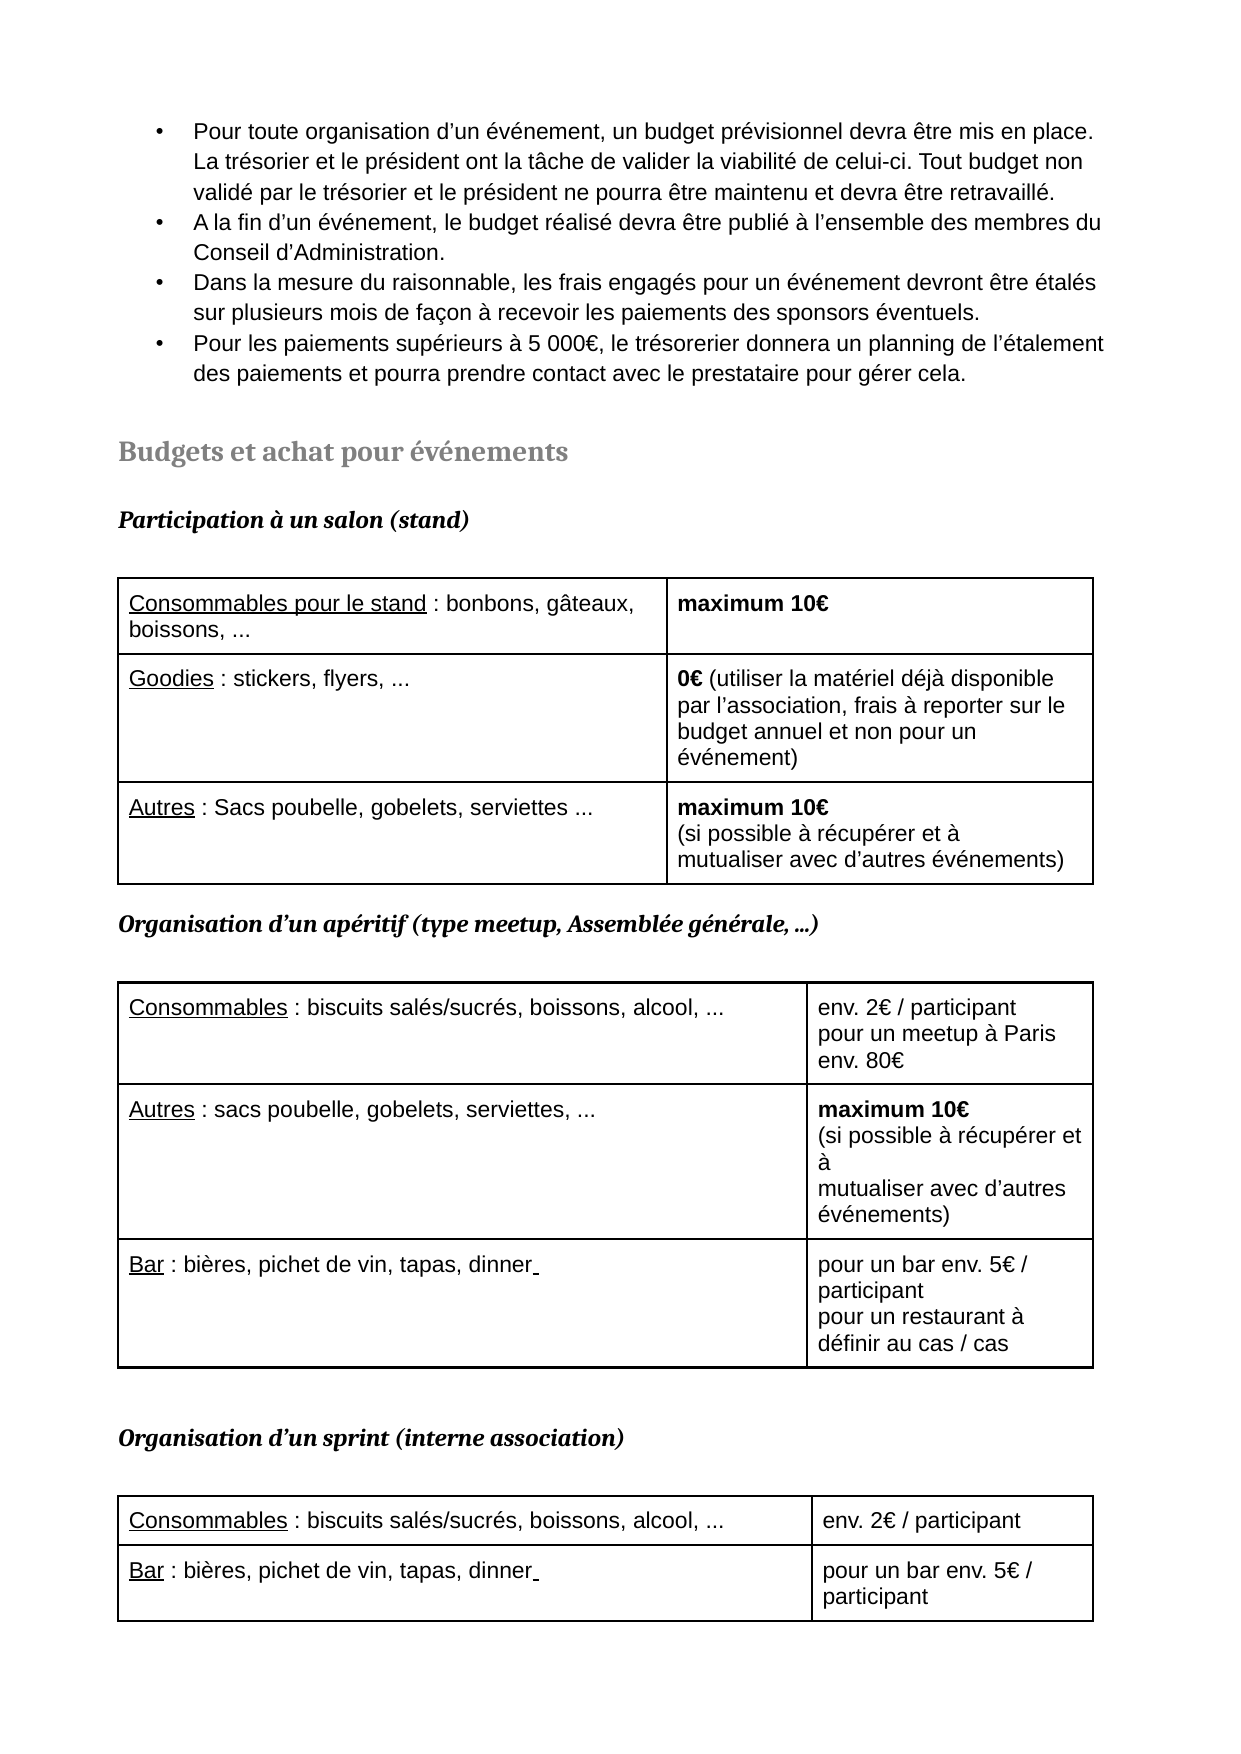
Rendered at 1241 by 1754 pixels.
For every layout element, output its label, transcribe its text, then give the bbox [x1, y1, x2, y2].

table_cell Goodies : stickers, flyers, ... [119, 655, 666, 781]
table_cell pour un bar env. 5€ / participant pour un restaurant à définir au cas / cas [808, 1240, 1092, 1366]
table_cell Autres : Sacs poubelle, gobelets, serviettes ... [119, 783, 666, 883]
subtitle Organisation d’un sprint (interne association) [118, 1424, 1122, 1452]
table_cell Bar : bières, pichet de vin, tapas, dinner [119, 1240, 806, 1366]
subtitle Organisation d’un apéritif (type meetup, Assemblée générale, ...) [118, 910, 1122, 939]
subtitle Budgets et achat pour événements [118, 435, 1122, 468]
table_header Consommables pour le stand : bonbons, gâteaux, boissons, ... [119, 579, 666, 653]
subtitle Participation à un salon (stand) [118, 506, 1122, 534]
table_header Consommables : biscuits salés/sucrés, boissons, alcool, ... [119, 984, 806, 1083]
list Pour toute organisation d’un événement, un budget prévisionnel devra être mis en place. La trésorier et le président ont la tâche de valider la viabilité de celui-ci. Tout budget non validé par le trésorier et le président ne pourra être maintenu et devra être retravaillé. [156, 118, 1122, 205]
table_cell pour un bar env. 5€ / participant [813, 1546, 1092, 1620]
table_header env. 2€ / participant pour un meetup à Paris env. 80€ [808, 984, 1092, 1083]
table_cell 0€ (utiliser la matériel déjà disponible par l’association, frais à reporter sur le budget annuel et non pour un événement) [668, 655, 1092, 781]
table_cell maximum 10€ (si possible à récupérer et à mutualiser avec d’autres événements) [668, 783, 1092, 883]
table_header maximum 10€ [668, 579, 1092, 653]
table_cell Bar : bières, pichet de vin, tapas, dinner [119, 1546, 811, 1620]
table_cell maximum 10€ (si possible à récupérer et à mutualiser avec d’autres événements) [808, 1085, 1092, 1238]
table_cell Autres : sacs poubelle, gobelets, serviettes, ... [119, 1085, 806, 1238]
table_header env. 2€ / participant [813, 1497, 1092, 1544]
list Dans la mesure du raisonnable, les frais engagés pour un événement devront être étalés sur plusieurs mois de façon à recevoir les paiements des sponsors éventuels. [156, 269, 1122, 326]
list Pour les paiements supérieurs à 5 000€, le trésorerier donnera un planning de l’étalement des paiements et pourra prendre contact avec le prestataire pour gérer cela. [156, 329, 1122, 386]
list A la fin d’un événement, le budget réalisé devra être publié à l’ensemble des membres du Conseil d’Administration. [156, 209, 1122, 265]
table_header Consommables : biscuits salés/sucrés, boissons, alcool, ... [119, 1497, 811, 1544]
